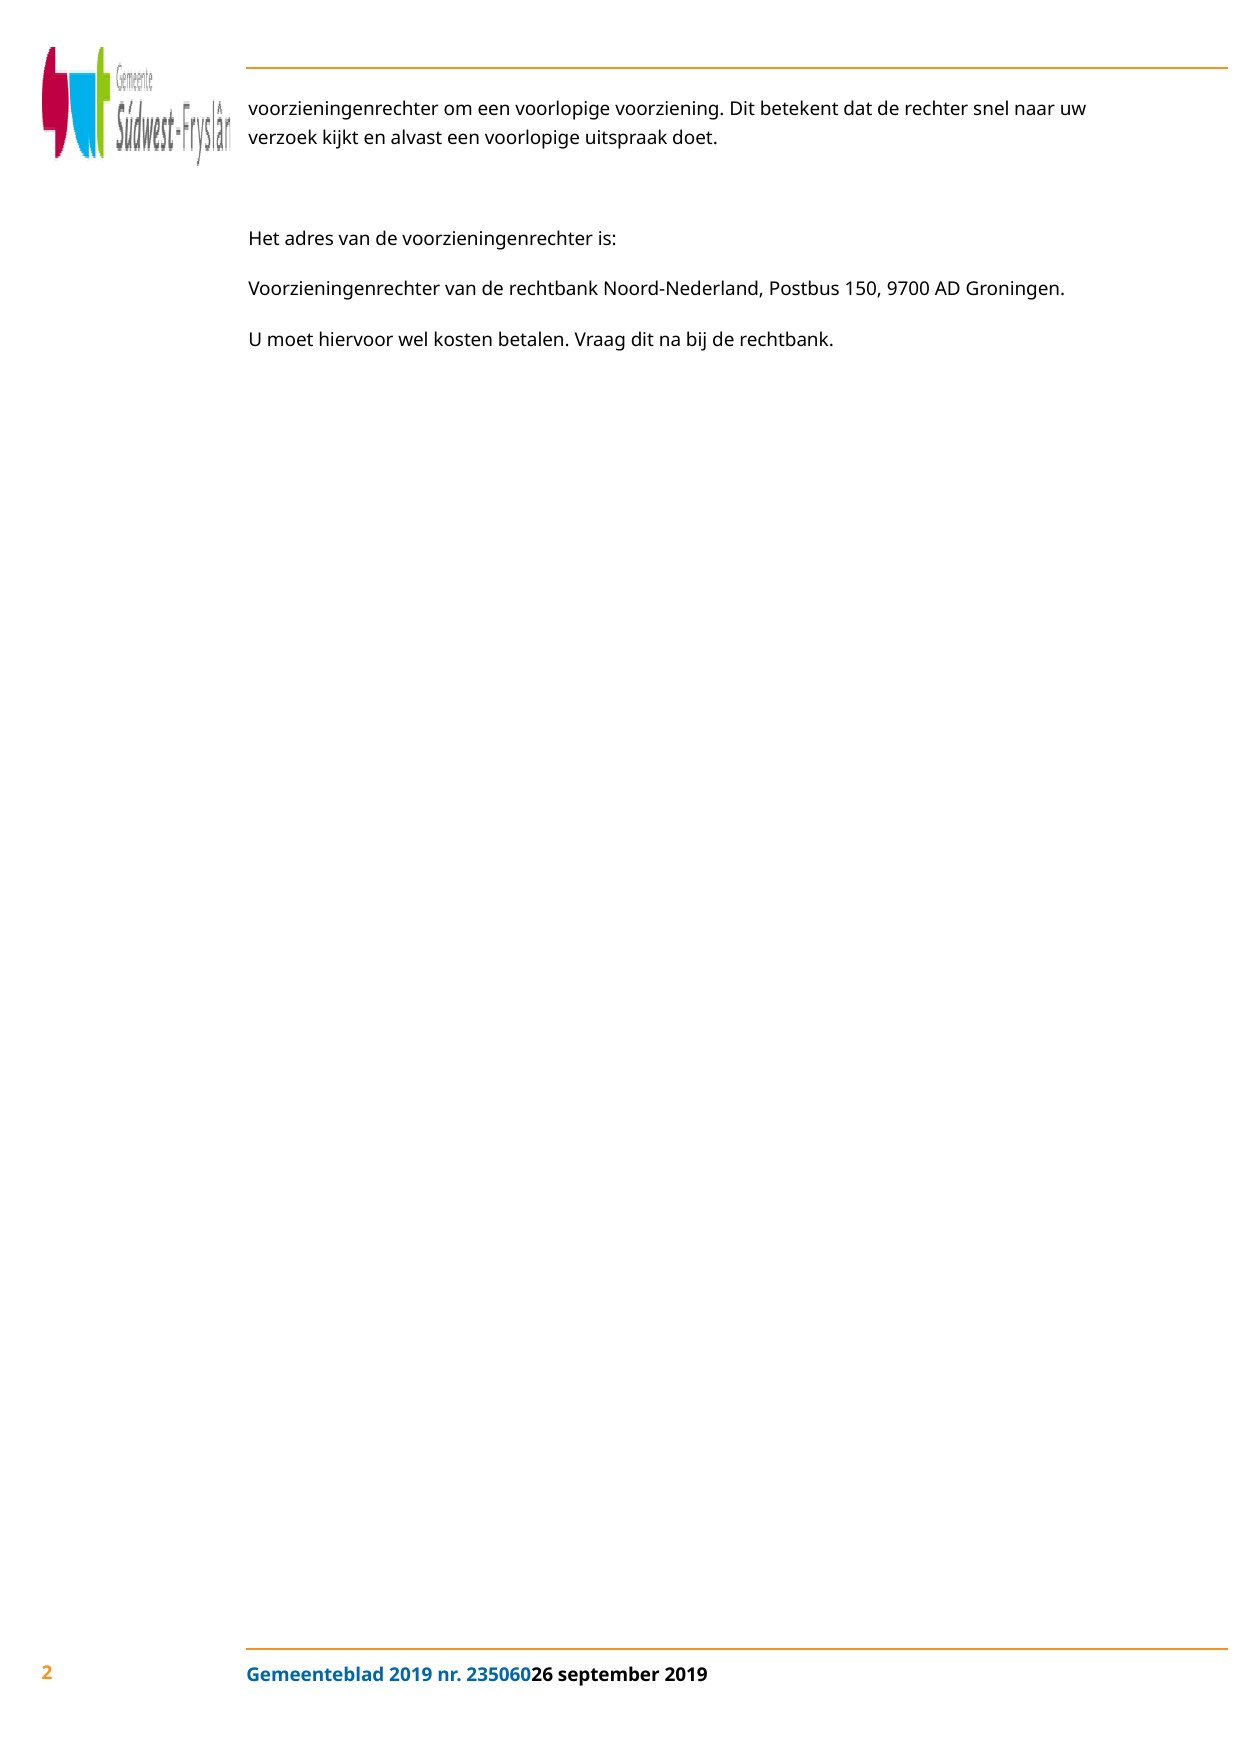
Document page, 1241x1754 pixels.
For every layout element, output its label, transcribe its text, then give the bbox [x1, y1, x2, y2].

text U moet hiervoor wel kosten betalen. Vraag dit na bij de rechtbank. [248, 326, 1152, 352]
text voorzieningenrechter om een voorlopige voorziening. Dit betekent dat de rechter snel naar uw verzoek kijkt en alvast een voorlopige uitspraak doet. [248, 95, 1152, 150]
text Het adres van de voorzieningenrechter is: [248, 225, 1152, 251]
text Voorzieningenrechter van de rechtbank Noord-Nederland, Postbus 150, 9700 AD Groningen. [248, 276, 1152, 301]
picture [41, 47, 231, 172]
